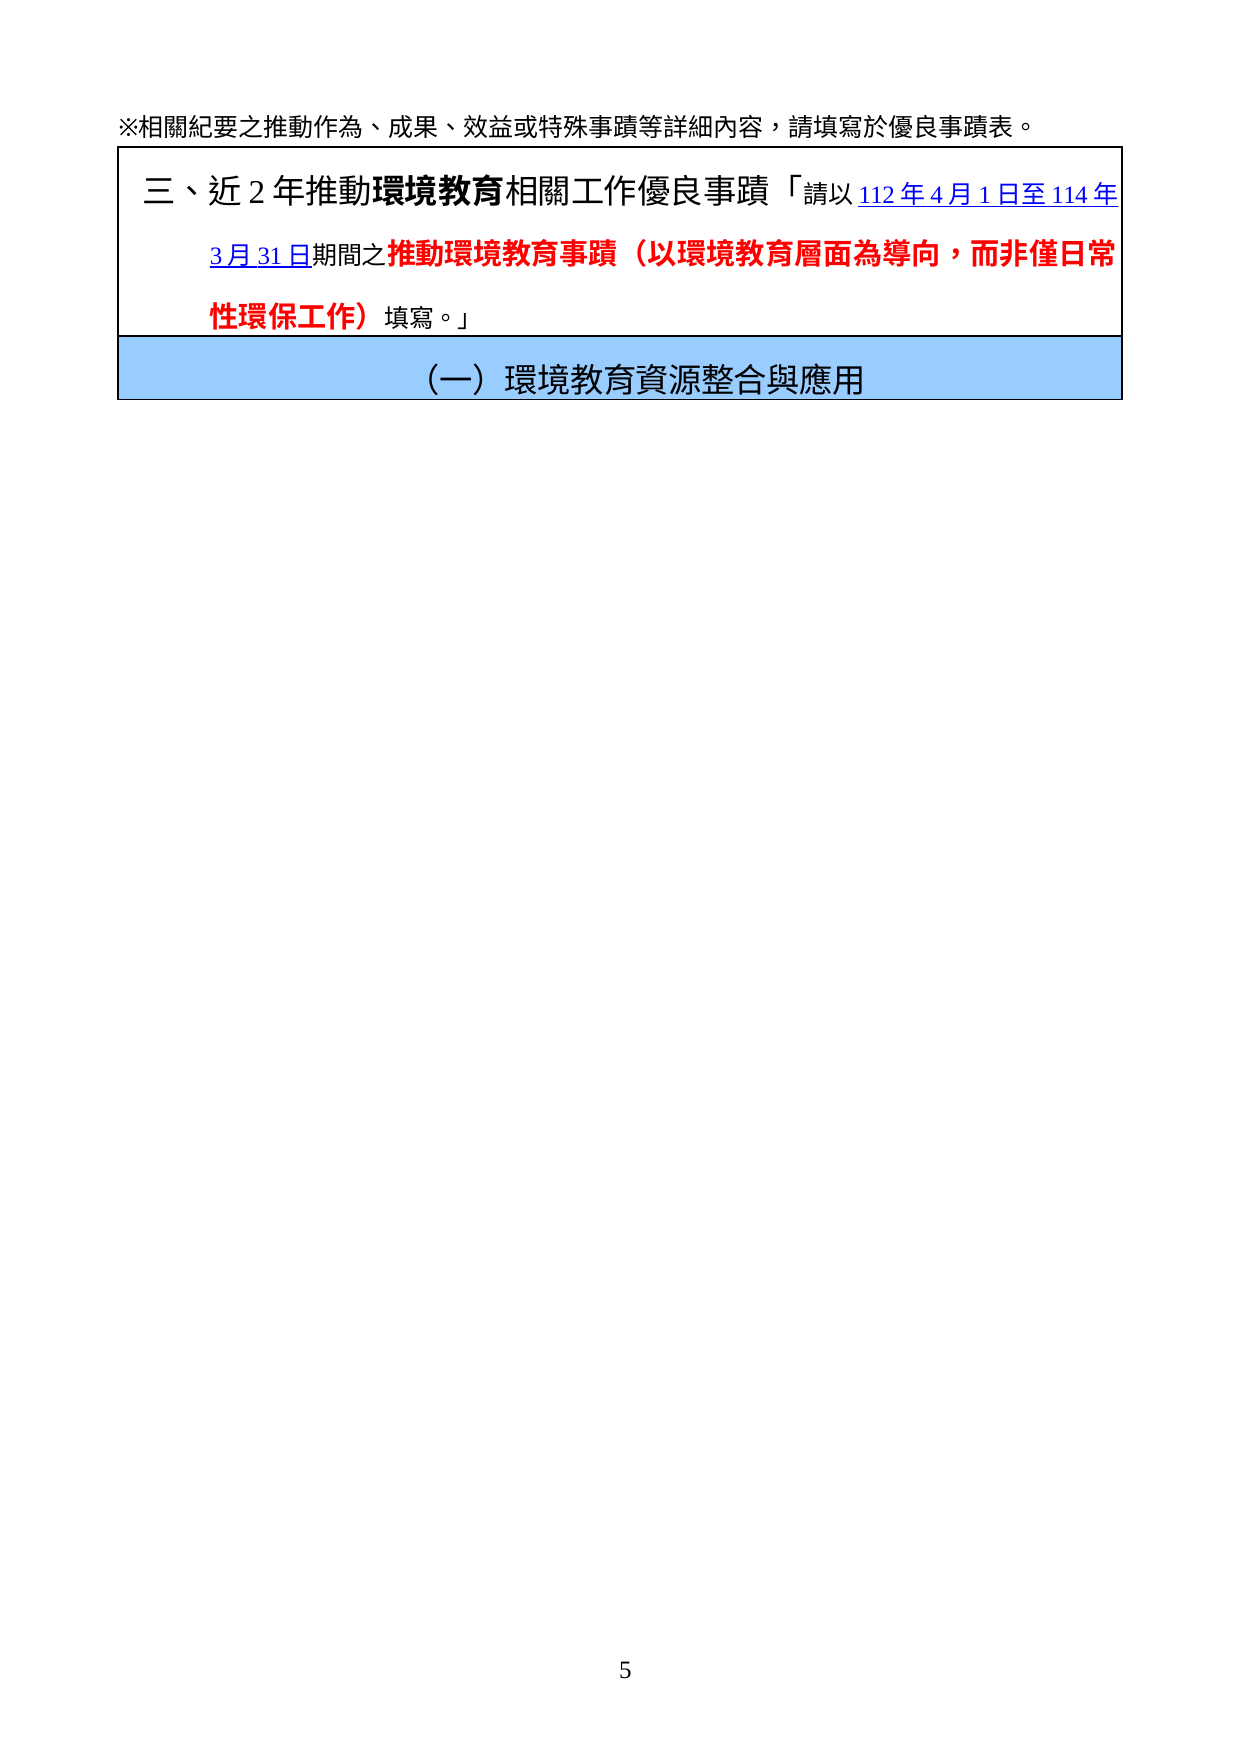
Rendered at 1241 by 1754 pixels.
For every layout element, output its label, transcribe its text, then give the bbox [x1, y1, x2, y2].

table_cell （一）環境教育資源整合與應用 [119, 337, 1121, 399]
text ※相關紀要之推動作為、成果、效益或特殊事蹟等詳細內容，請填寫於優良事蹟表。 [118, 84, 1068, 146]
table_header 三、近2年推動環境教育相關工作優良事蹟「請以112年4月1日至114年3月31日期間之推動環境教育事蹟（以環境教育層面為導向，而非僅日常性環保工作）填寫。」 [119, 148, 1121, 335]
